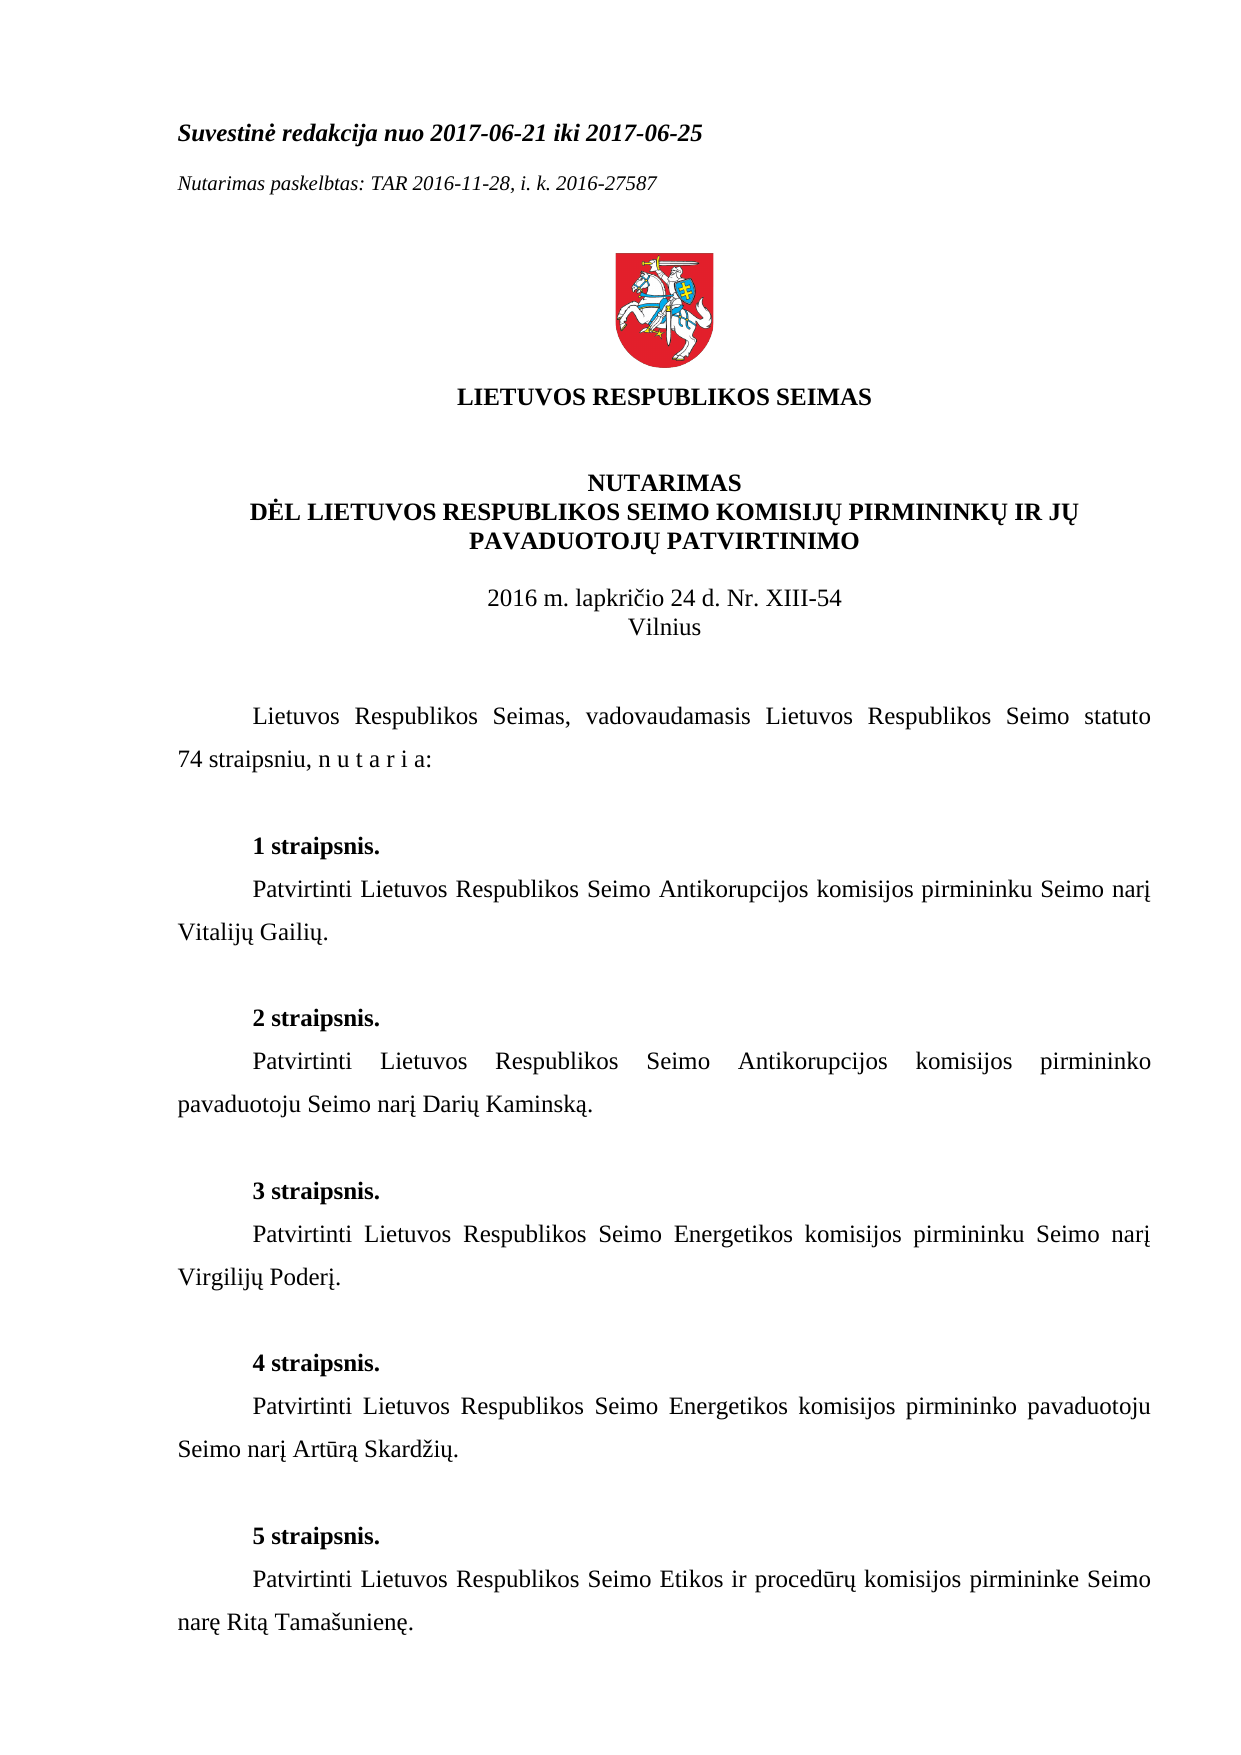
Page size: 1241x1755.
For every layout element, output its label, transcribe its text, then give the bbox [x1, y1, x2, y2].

text Suvestinė redakcija nuo 2017-06-21 iki 2017-06-25 [177, 118, 1152, 147]
text 3 straipsnis. [177, 1176, 1152, 1204]
text 1 straipsnis. [177, 831, 1152, 859]
text Patvirtinti Lietuvos Respublikos Seimo Antikorupcijos komisijos pirmininku Seimo narį Vitalijų Gailių. [177, 874, 1152, 946]
text LIETUVOS RESPUBLIKOS SEIMAS [177, 382, 1152, 411]
text Patvirtinti Lietuvos Respublikos Seimo Antikorupcijos komisijos pirmininko pavaduotoju Seimo narį Darių Kaminską. [177, 1046, 1152, 1118]
text Lietuvos Respublikos Seimas, vadovaudamasis Lietuvos Respublikos Seimo statuto 74 straipsniu, n u t a r i a: [177, 701, 1152, 773]
text Patvirtinti Lietuvos Respublikos Seimo Etikos ir procedūrų komisijos pirmininke Seimo narę Ritą Tamašunienę. [177, 1564, 1152, 1636]
text 2016 m. lapkričio 24 d. Nr. XIII-54 [177, 583, 1152, 612]
text Patvirtinti Lietuvos Respublikos Seimo Energetikos komisijos pirmininku Seimo narį Virgilijų Poderį. [177, 1219, 1152, 1291]
text DĖL LIETUVOS RESPUBLIKOS SEIMO KOMISIJŲ PIRMININKŲ IR JŲ PAVADUOTOJŲ PATVIRTINIMO [177, 497, 1152, 555]
text 2 straipsnis. [177, 1003, 1152, 1032]
text NUTARIMAS [177, 468, 1152, 497]
text 5 straipsnis. [177, 1521, 1152, 1549]
text 4 straipsnis. [177, 1348, 1152, 1377]
text Vilnius [177, 612, 1152, 641]
text Nutarimas paskelbtas: TAR 2016-11-28, i. k. 2016-27587 [177, 171, 1152, 195]
text Patvirtinti Lietuvos Respublikos Seimo Energetikos komisijos pirmininko pavaduotoju Seimo narį Artūrą Skardžių. [177, 1391, 1152, 1463]
